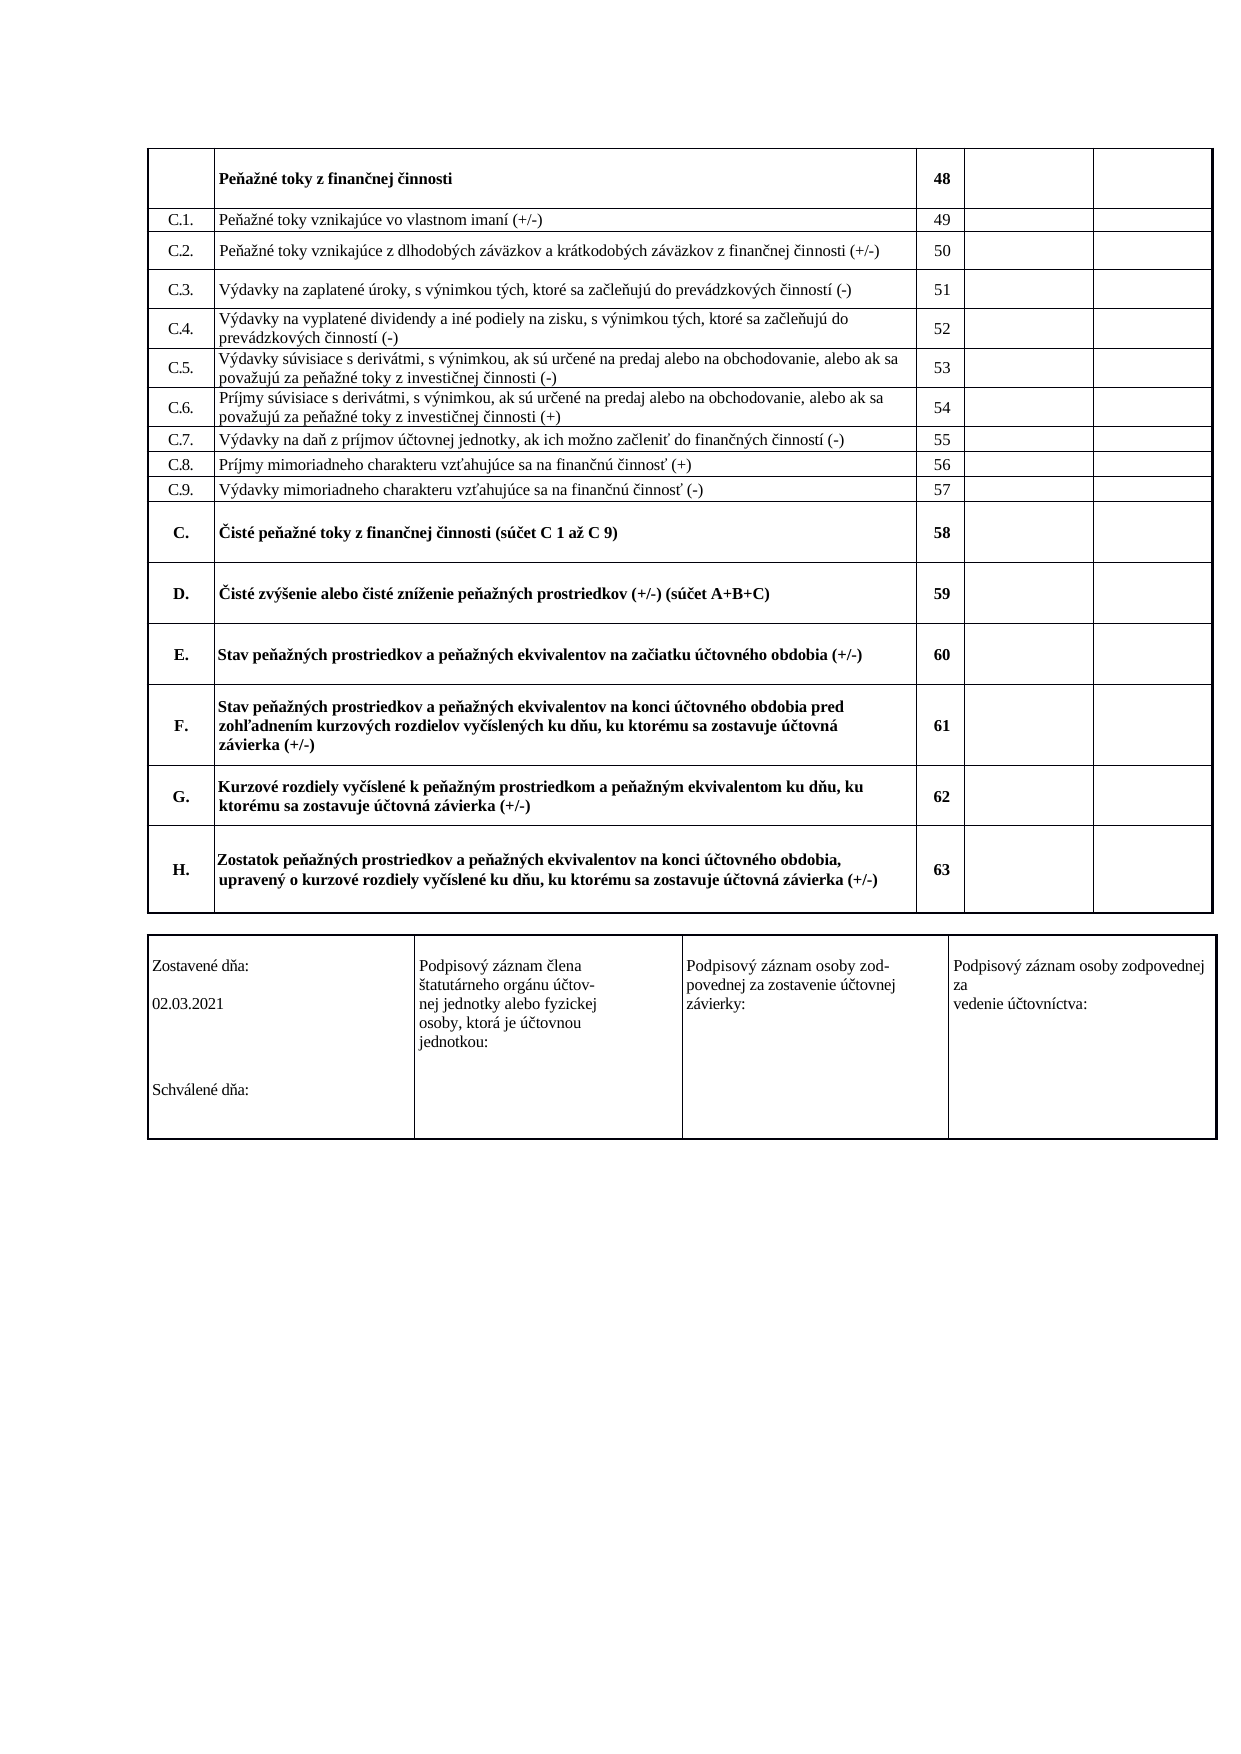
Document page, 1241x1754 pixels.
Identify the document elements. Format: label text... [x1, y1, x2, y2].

table_cell [965, 232, 1093, 269]
table_cell C.3. [149, 270, 214, 308]
table_cell [965, 209, 1093, 231]
table_header Podpisový záznam osoby zodpovednej za vedenie účtovníctva: [949, 936, 1215, 1137]
table_cell D. [149, 563, 214, 623]
table_cell [965, 452, 1093, 476]
table_cell 53 [917, 349, 964, 387]
table_cell Čisté zvýšenie alebo čisté zníženie peňažných prostriedkov (+/-) (súčet A+B+C) [215, 563, 916, 623]
table_cell 63 [917, 826, 964, 912]
table_cell C.1. [149, 209, 214, 231]
table_cell [965, 427, 1093, 451]
table_cell Výdavky na zaplatené úroky, s výnimkou tých, ktoré sa začleňujú do prevádzkových činností (-) [215, 270, 916, 308]
table_cell [965, 502, 1093, 562]
table_cell Kurzové rozdiely vyčíslené k peňažným prostriedkom a peňažným ekvivalentom ku dňu, ku ktorému sa zostavuje účtovná závierka (+/-) [215, 766, 916, 825]
table_cell 59 [917, 563, 964, 623]
table_cell 51 [917, 270, 964, 308]
table_cell 57 [917, 477, 964, 501]
table_cell [1094, 563, 1211, 623]
table_cell Stav peňažných prostriedkov a peňažných ekvivalentov na začiatku účtovného obdobia (+/-) [215, 624, 916, 684]
table_cell Stav peňažných prostriedkov a peňažných ekvivalentov na konci účtovného obdobia pred zohľadnením kurzových rozdielov vyčíslených ku dňu, ku ktorému sa zostavuje účtovná závierka (+/-) [215, 685, 916, 765]
table_header Podpisový záznam člena štatutárneho orgánu účtov- nej jednotky alebo fyzickej osoby, ktorá je účtovnou jednotkou: [415, 936, 682, 1137]
table_cell 52 [917, 309, 964, 347]
table_cell [965, 563, 1093, 623]
table_cell C. [149, 502, 214, 562]
table_cell [1094, 388, 1211, 426]
table_cell [1094, 477, 1211, 501]
table_cell C.6. [149, 388, 214, 426]
table_cell [965, 766, 1093, 825]
table_cell 55 [917, 427, 964, 451]
table_cell 50 [917, 232, 964, 269]
table_cell [965, 349, 1093, 387]
table_cell Čisté peňažné toky z finančnej činnosti (súčet C 1 až C 9) [215, 502, 916, 562]
table_cell 48 [917, 149, 964, 208]
table_cell C.4. [149, 309, 214, 347]
table_cell 49 [917, 209, 964, 231]
table_cell C.7. [149, 427, 214, 451]
table_cell [1094, 826, 1211, 912]
table_cell [1094, 149, 1211, 208]
table_cell [1094, 209, 1211, 231]
table_cell [1094, 452, 1211, 476]
table_cell [1094, 685, 1211, 765]
table_cell 60 [917, 624, 964, 684]
table_cell Peňažné toky z finančnej činnosti [215, 149, 916, 208]
table_cell [965, 270, 1093, 308]
table_cell C.9. [149, 477, 214, 501]
table_cell Peňažné toky vznikajúce vo vlastnom imaní (+/-) [215, 209, 916, 231]
table_cell [965, 477, 1093, 501]
table_cell [149, 149, 214, 208]
table_cell Príjmy mimoriadneho charakteru vzťahujúce sa na finančnú činnosť (+) [215, 452, 916, 476]
table_cell [965, 309, 1093, 347]
table_header Zostavené dňa: 02.03.2021 Schválené dňa: [149, 936, 414, 1137]
table_header Podpisový záznam osoby zod- povednej za zostavenie účtovnej závierky: [683, 936, 948, 1137]
table_cell H. [149, 826, 214, 912]
table_cell [1094, 232, 1211, 269]
table_cell E. [149, 624, 214, 684]
table_cell 58 [917, 502, 964, 562]
table_cell [965, 149, 1093, 208]
table_cell [965, 826, 1093, 912]
table_cell F. [149, 685, 214, 765]
table_cell [1094, 349, 1211, 387]
table_cell [965, 624, 1093, 684]
table_cell C.2. [149, 232, 214, 269]
table_cell [965, 685, 1093, 765]
table_cell [1094, 624, 1211, 684]
table_cell Zostatok peňažných prostriedkov a peňažných ekvivalentov na konci účtovného obdobia, upravený o kurzové rozdiely vyčíslené ku dňu, ku ktorému sa zostavuje účtovná závierka (+/-) [215, 826, 916, 912]
table_cell Výdavky mimoriadneho charakteru vzťahujúce sa na finančnú činnosť (-) [215, 477, 916, 501]
table_cell [965, 388, 1093, 426]
table_cell [1094, 766, 1211, 825]
table_cell 62 [917, 766, 964, 825]
table_cell Peňažné toky vznikajúce z dlhodobých záväzkov a krátkodobých záväzkov z finančnej činnosti (+/-) [215, 232, 916, 269]
table_cell [1094, 309, 1211, 347]
table_cell C.5. [149, 349, 214, 387]
table_cell G. [149, 766, 214, 825]
table_cell Výdavky na daň z príjmov účtovnej jednotky, ak ich možno začleniť do finančných činností (-) [215, 427, 916, 451]
table_cell 56 [917, 452, 964, 476]
table_cell [1094, 427, 1211, 451]
table_cell 61 [917, 685, 964, 765]
table_cell [1094, 270, 1211, 308]
table_cell [1094, 502, 1211, 562]
table_cell 54 [917, 388, 964, 426]
table_cell C.8. [149, 452, 214, 476]
